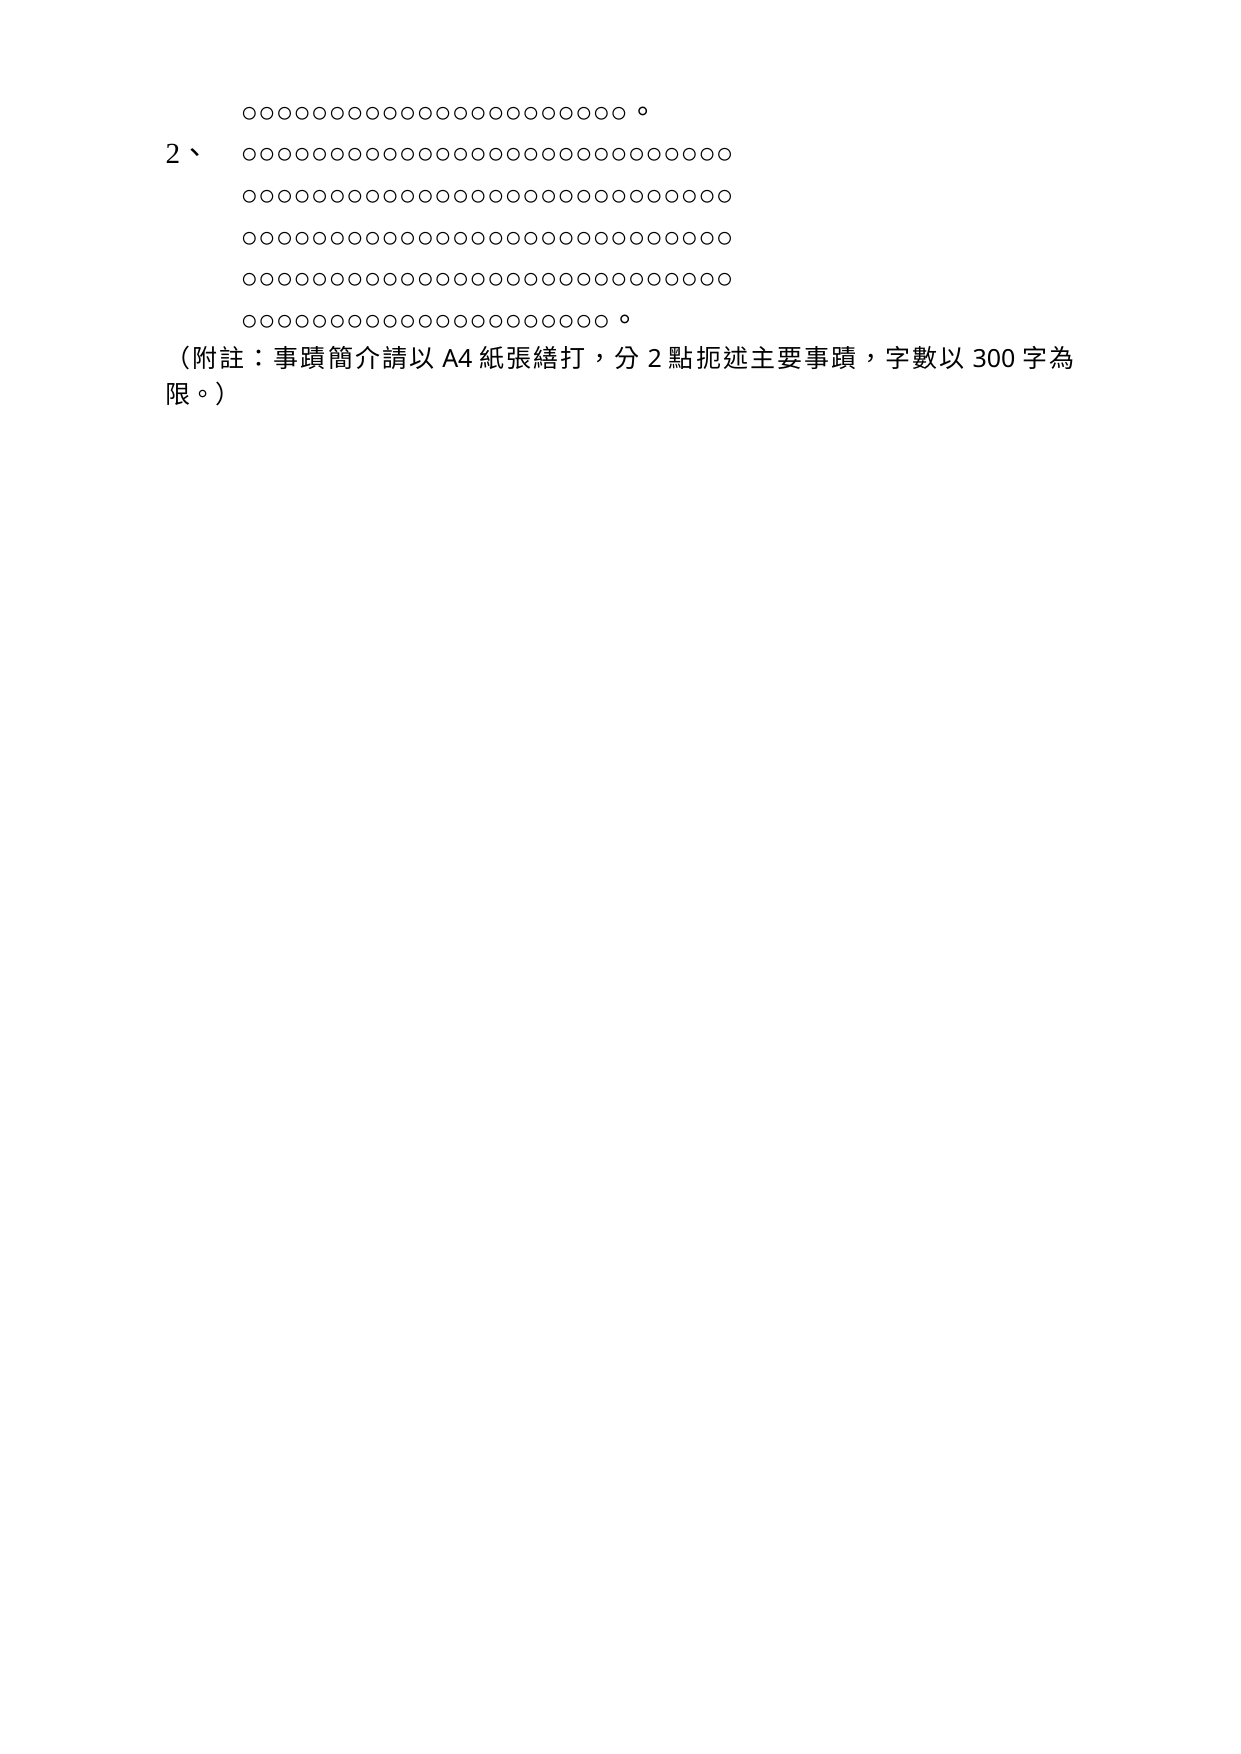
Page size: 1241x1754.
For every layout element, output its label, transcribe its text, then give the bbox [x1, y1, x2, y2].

text ○○○○○○○○○○○○○○○○○○○○○○○○○○○○ [240, 255, 1075, 297]
text ○○○○○○○○○○○○○○○○○○○○○○○○○○○○ [240, 214, 1075, 255]
text ○○○○○○○○○○○○○○○○○○○○○。 [240, 297, 1075, 339]
text ○○○○○○○○○○○○○○○○○○○○○○○○○○○○ [240, 172, 1075, 214]
text （附註：事蹟簡介請以A4紙張繕打，分2點扼述主要事蹟，字數以300字為限。） [165, 339, 1075, 411]
list ○○○○○○○○○○○○○○○○○○○○○○○○○○○○ [165, 130, 1075, 172]
text ○○○○○○○○○○○○○○○○○○○○○○。 [240, 89, 1075, 130]
